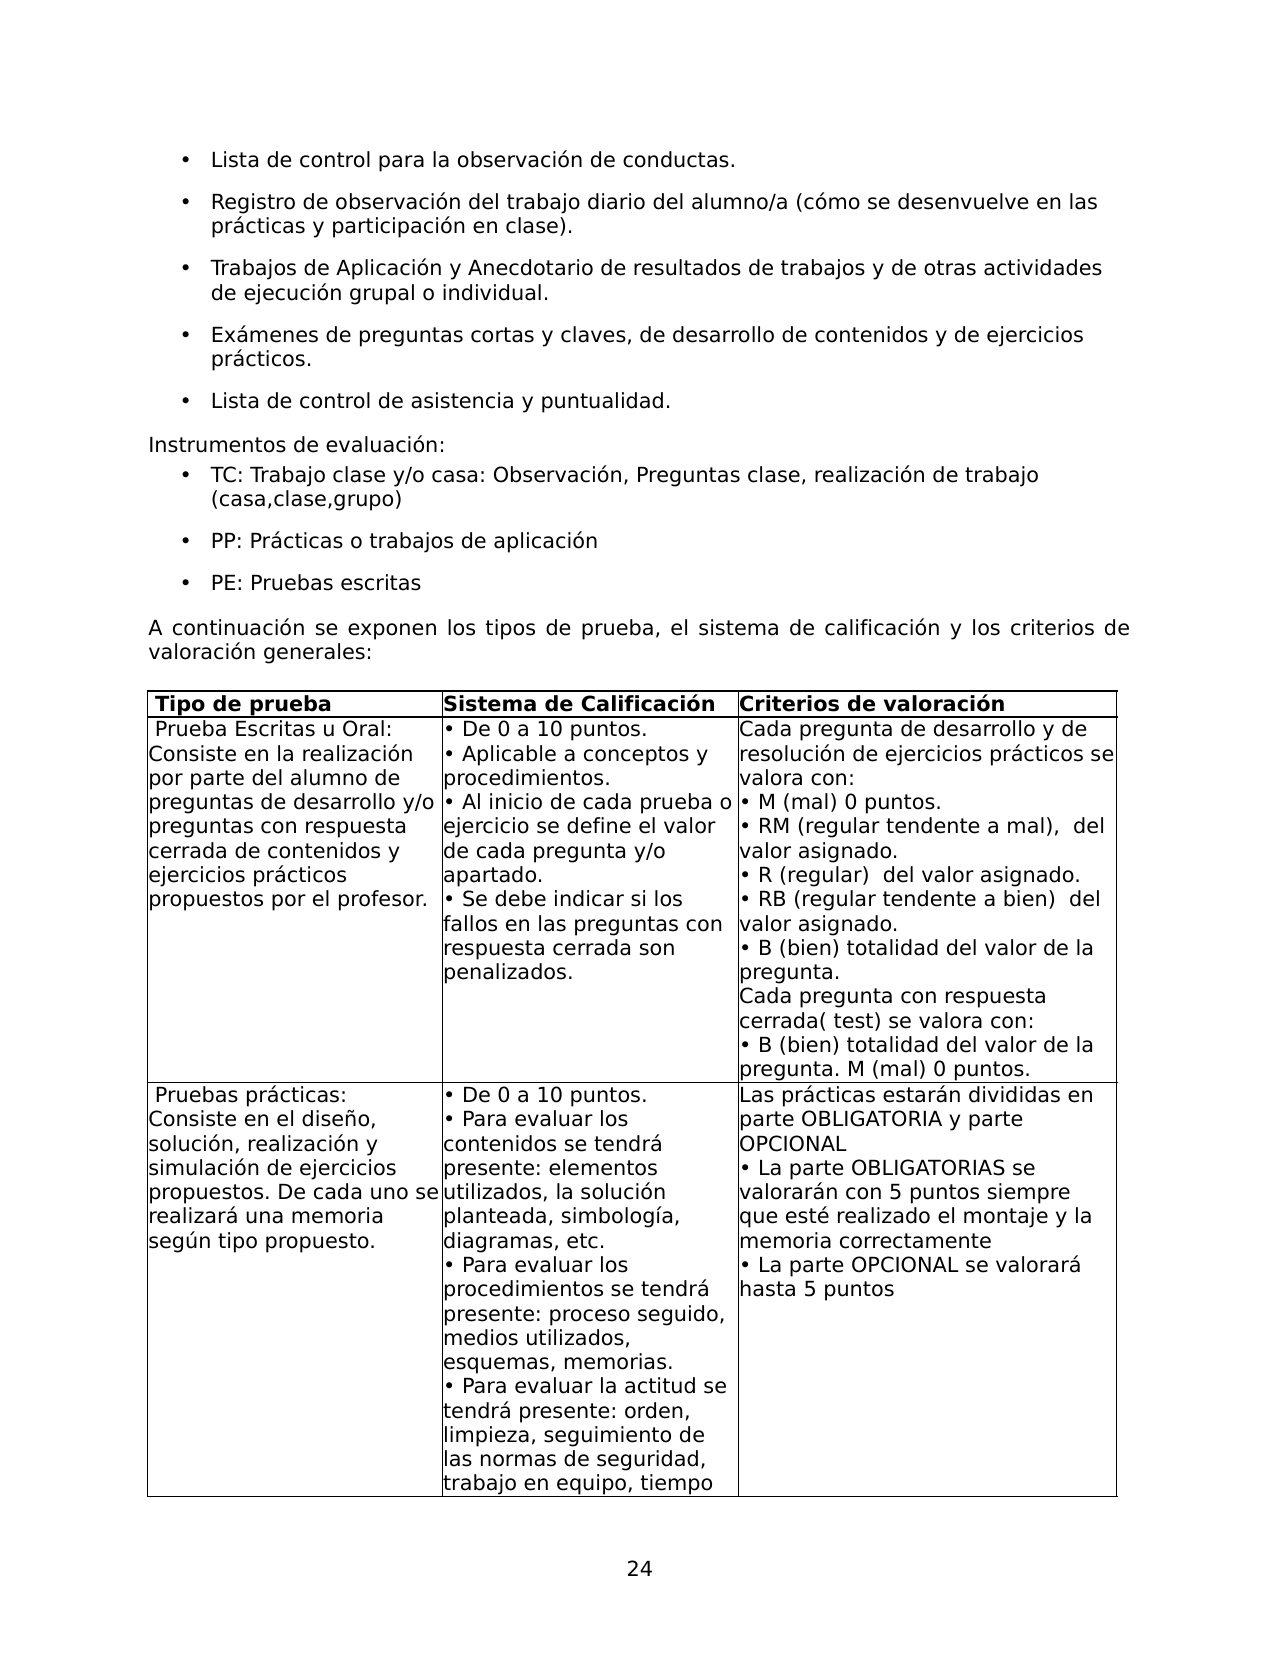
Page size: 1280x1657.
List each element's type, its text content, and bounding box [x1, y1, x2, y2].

list • PP: Prácticas o trabajos de aplicación [179, 529, 1131, 553]
table_cell Cada pregunta de desarrollo y de resolución de ejercicios prácticos se valora con: • M (mal) 0 puntos. • RM (regular tendente a mal), del valor asignado. • R (regular) del valor asignado. • RB (regular tendente a bien) del valor asignado. • B (bien) totalidad del valor de la pregunta. Cada pregunta con respuesta cerrada( test) se valora con: • B (bien) totalidad del valor de la pregunta. M (mal) 0 puntos. [739, 718, 1116, 1082]
list • Exámenes de preguntas cortas y claves, de desarrollo de contenidos y de ejercicios prácticos. [179, 323, 1131, 371]
table_header Tipo de prueba [148, 692, 442, 716]
table_cell Las prácticas estarán divididas en parte OBLIGATORIA y parte OPCIONAL • La parte OBLIGATORIAS se valorarán con 5 puntos siempre que esté realizado el montaje y la memoria correctamente • La parte OPCIONAL se valorará hasta 5 puntos [739, 1083, 1116, 1496]
list • TC: Trabajo clase y/o casa: Observación, Preguntas clase, realización de trabajo (casa,clase,grupo) [179, 463, 1131, 511]
table_cell Prueba Escritas u Oral: Consiste en la realización por parte del alumno de preguntas de desarrollo y/o preguntas con respuesta cerrada de contenidos y ejercicios prácticos propuestos por el profesor. [148, 718, 442, 1082]
list • PE: Pruebas escritas [179, 571, 1131, 595]
list • Lista de control de asistencia y puntualidad. [179, 389, 1131, 413]
table_cell • De 0 a 10 puntos. • Para evaluar los contenidos se tendrá presente: elementos utilizados, la solución planteada, simbología, diagramas, etc. • Para evaluar los procedimientos se tendrá presente: proceso seguido, medios utilizados, esquemas, memorias. • Para evaluar la actitud se tendrá presente: orden, limpieza, seguimiento de las normas de seguridad, trabajo en equipo, tiempo [443, 1083, 738, 1496]
table_header Sistema de Calificación [443, 692, 738, 716]
text Instrumentos de evaluación: [148, 433, 1131, 458]
table_cell • De 0 a 10 puntos. • Aplicable a conceptos y procedimientos. • Al inicio de cada prueba o ejercicio se define el valor de cada pregunta y/o apartado. • Se debe indicar si los fallos en las preguntas con respuesta cerrada son penalizados. [443, 718, 738, 1082]
text A continuación se exponen los tipos de prueba, el sistema de calificación y los criterios de valoración generales: [148, 616, 1131, 664]
table_header Criterios de valoración [739, 692, 1116, 716]
list • Trabajos de Aplicación y Anecdotario de resultados de trabajos y de otras actividades de ejecución grupal o individual. [179, 256, 1131, 305]
table_cell Pruebas prácticas: Consiste en el diseño, solución, realización y simulación de ejercicios propuestos. De cada uno se realizará una memoria según tipo propuesto. [148, 1083, 442, 1496]
list • Lista de control para la observación de conductas. [179, 148, 1131, 172]
list • Registro de observación del trabajo diario del alumno/a (cómo se desenvuelve en las prácticas y participación en clase). [179, 190, 1131, 239]
